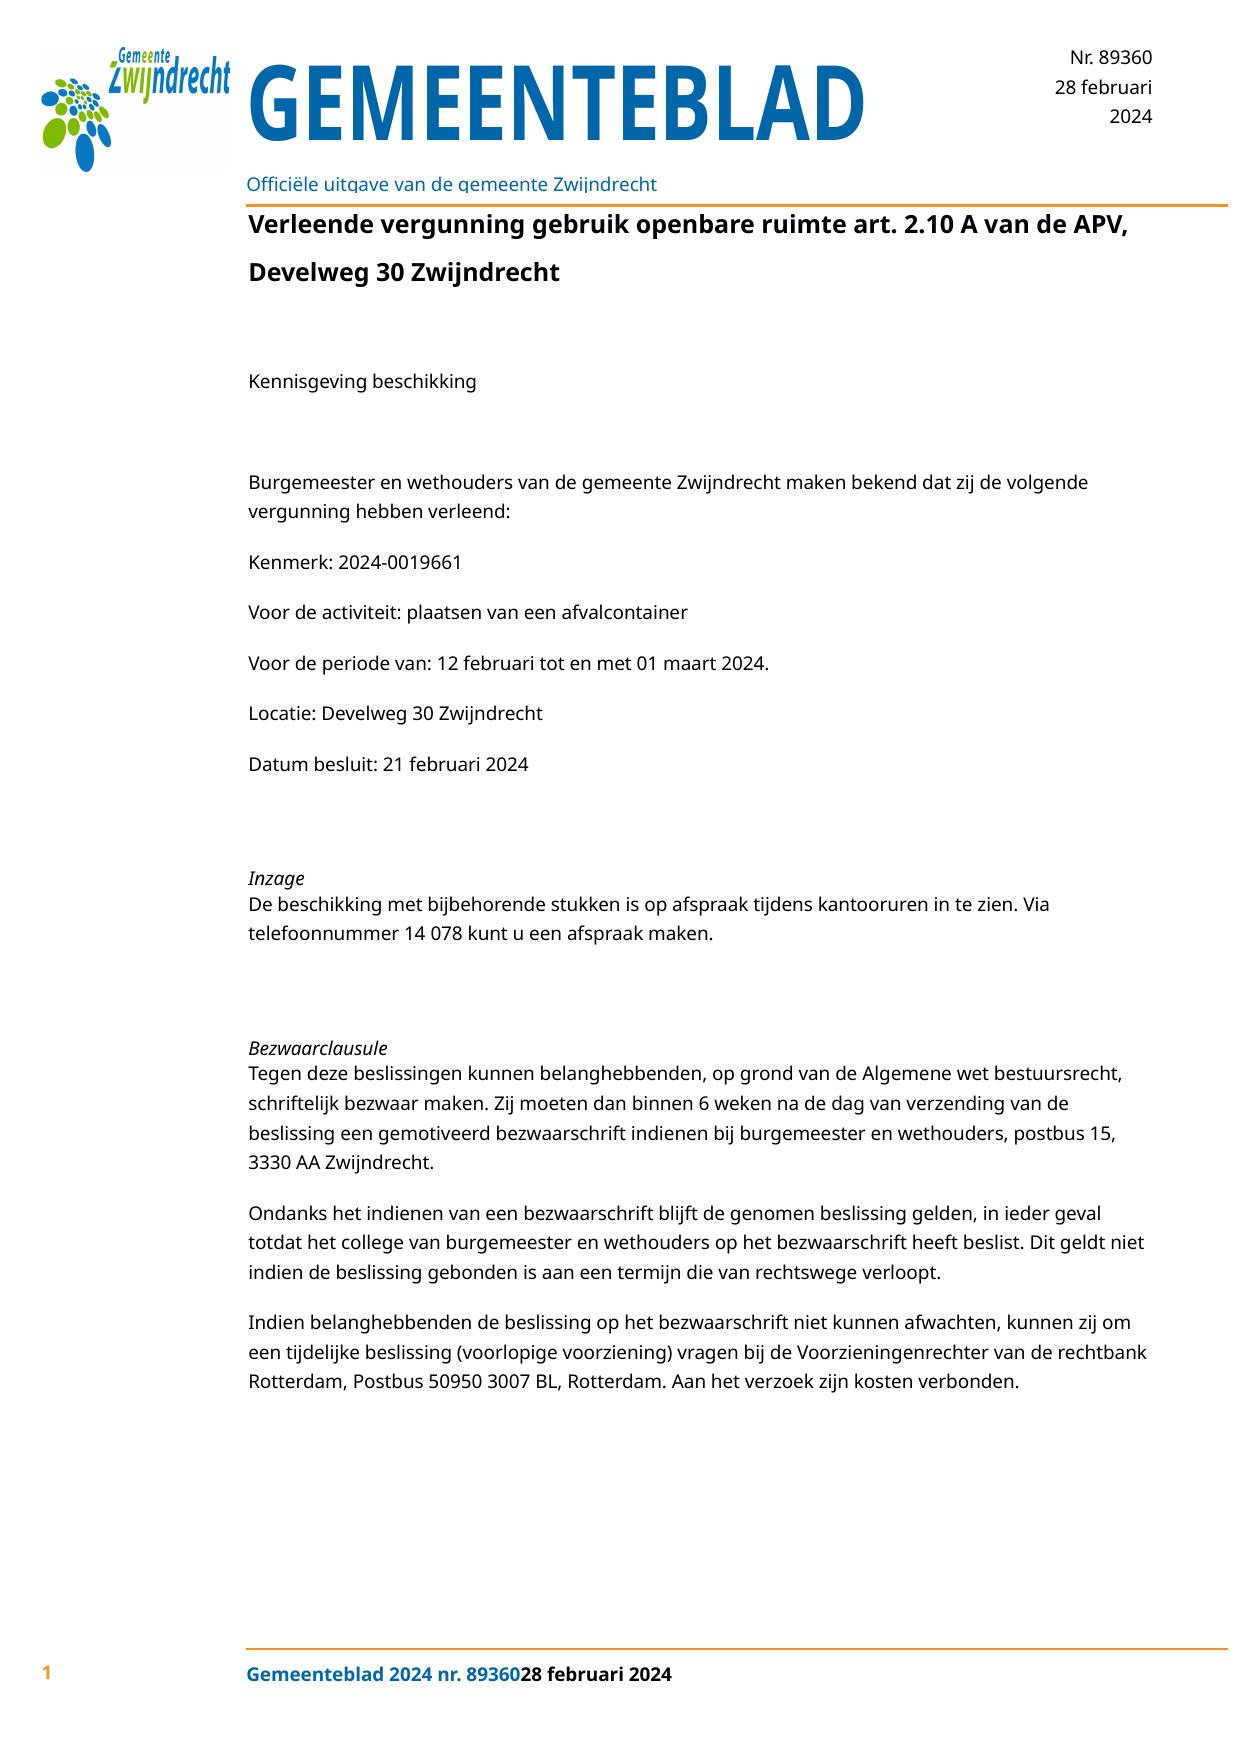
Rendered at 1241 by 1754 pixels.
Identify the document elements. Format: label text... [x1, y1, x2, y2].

text Locatie: Develweg 30 Zwijndrecht [248, 700, 1152, 726]
text Inzage [248, 865, 1152, 891]
text Burgemeester en wethouders van de gemeente Zwijndrecht maken bekend dat zij de volgende vergunning hebben verleend: [248, 469, 1152, 524]
text Kenmerk: 2024-0019661 [248, 549, 1152, 575]
text Verleende vergunning gebruik openbare ruimte art. 2.10 A van de APV, Develweg 30 Zwijndrecht [248, 207, 1152, 288]
text Kennisgeving beschikking [248, 368, 1152, 394]
text Indien belanghebbenden de beslissing op het bezwaarschrift niet kunnen afwachten, kunnen zij om een tijdelijke beslissing (voorlopige voorziening) vragen bij de Voorzieningenrechter van de rechtbank Rotterdam, Postbus 50950 3007 BL, Rotterdam. Aan het verzoek zijn kosten verbonden. [248, 1309, 1152, 1394]
text Voor de periode van: 12 februari tot en met 01 maart 2024. [248, 650, 1152, 676]
text Ondanks het indienen van een bezwaarschrift blijft de genomen beslissing gelden, in ieder geval totdat het college van burgemeester en wethouders op het bezwaarschrift heeft beslist. Dit geldt niet indien de beslissing gebonden is aan een termijn die van rechtswege verloopt. [248, 1200, 1152, 1285]
text Tegen deze beslissingen kunnen belanghebbenden, op grond van de Algemene wet bestuursrecht, schriftelijk bezwaar maken. Zij moeten dan binnen 6 weken na de dag van verzending van de beslissing een gemotiveerd bezwaarschrift indienen bij burgemeester en wethouders, postbus 15, 3330 AA Zwijndrecht. [248, 1061, 1152, 1175]
text De beschikking met bijbehorende stukken is op afspraak tijdens kantooruren in te zien. Via telefoonnummer 14 078 kunt u een afspraak maken. [248, 891, 1152, 946]
text Datum besluit: 21 februari 2024 [248, 751, 1152, 777]
picture [41, 47, 231, 172]
text Bezwaarclausule [248, 1035, 1152, 1061]
text Voor de activiteit: plaatsen van een afvalcontainer [248, 599, 1152, 625]
